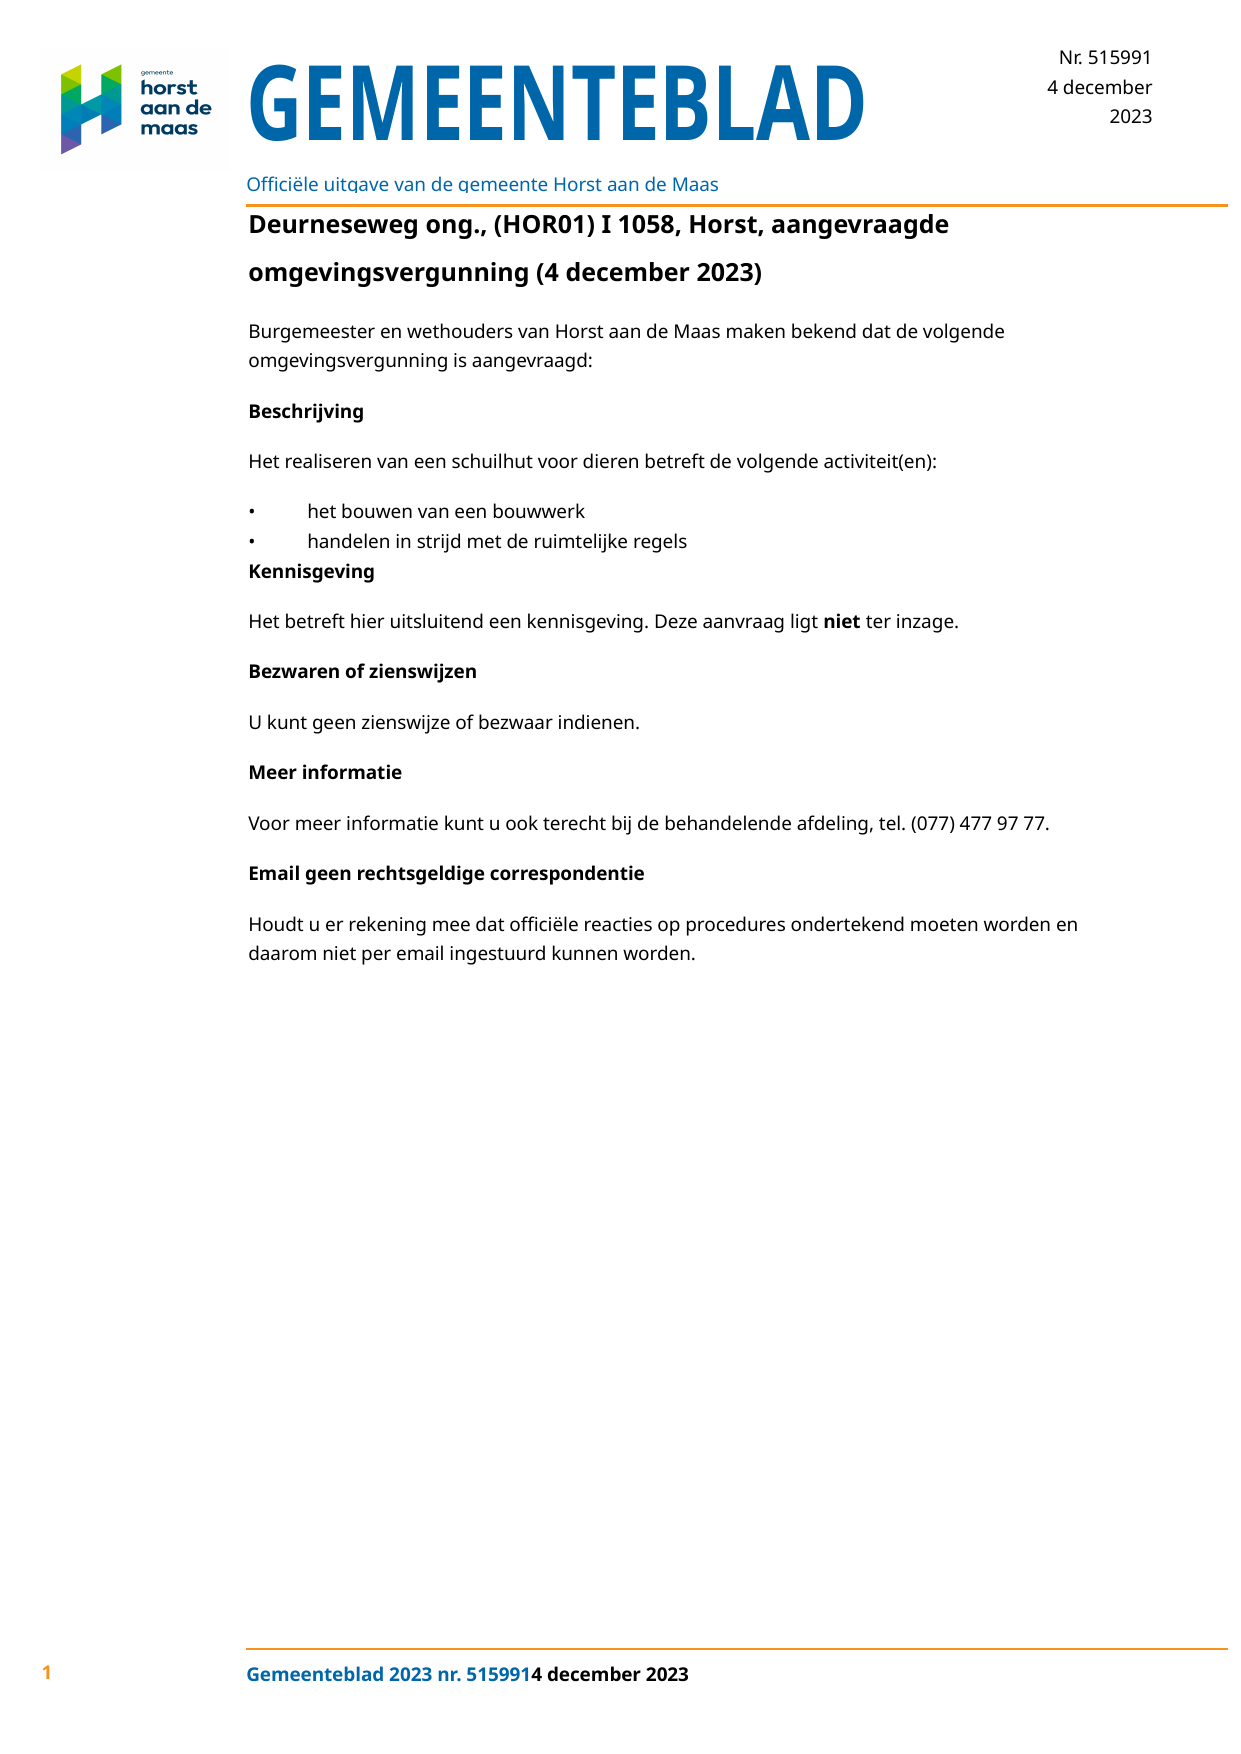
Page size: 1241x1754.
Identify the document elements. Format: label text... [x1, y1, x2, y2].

picture [41, 47, 231, 172]
text Bezwaren of zienswijzen [248, 659, 1152, 684]
text Email geen rechtsgeldige correspondentie [248, 860, 1152, 886]
text Het realiseren van een schuilhut voor dieren betreft de volgende activiteit(en): [248, 448, 1152, 474]
list het bouwen van een bouwwerk [248, 499, 1152, 524]
text Het betreft hier uitsluitend een kennisgeving. Deze aanvraag ligt niet ter inzage. [248, 608, 1152, 634]
text Meer informatie [248, 759, 1152, 785]
text Burgemeester en wethouders van Horst aan de Maas maken bekend dat de volgende omgevingsvergunning is aangevraagd: [248, 318, 1152, 373]
text Houdt u er rekening mee dat officiële reacties op procedures ondertekend moeten worden en daarom niet per email ingestuurd kunnen worden. [248, 911, 1152, 966]
text Beschrijving [248, 398, 1152, 424]
text Deurneseweg ong., (HOR01) I 1058, Horst, aangevraagde omgevingsvergunning (4 december 2023) [248, 207, 1152, 288]
text U kunt geen zienswijze of bezwaar indienen. [248, 709, 1152, 735]
list handelen in strijd met de ruimtelijke regels [248, 528, 1152, 554]
text Voor meer informatie kunt u ook terecht bij de behandelende afdeling, tel. (077) 477 97 77. [248, 810, 1152, 836]
text Kennisgeving [248, 558, 1152, 584]
